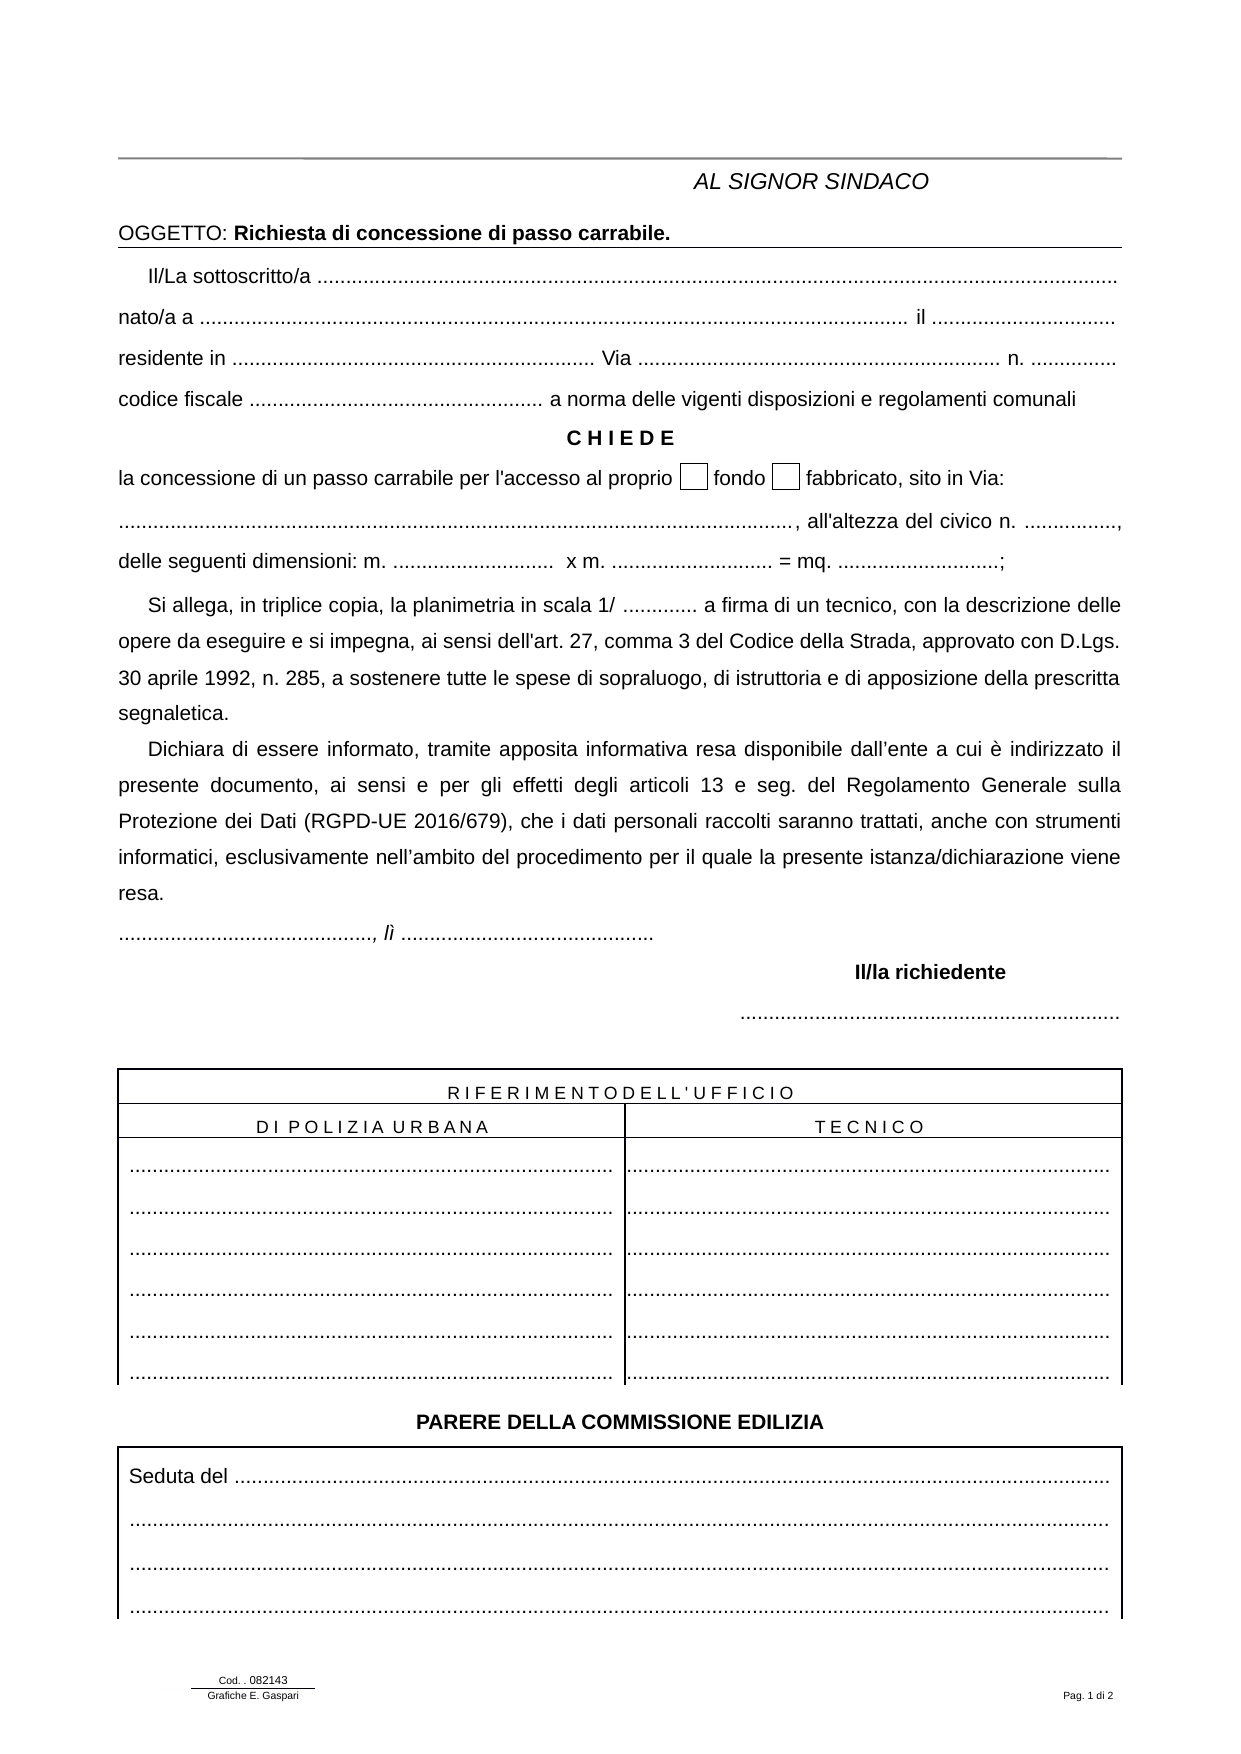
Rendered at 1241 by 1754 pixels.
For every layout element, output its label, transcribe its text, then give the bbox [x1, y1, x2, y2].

table_cell .................................................................................... [626, 1138, 1121, 1178]
subtitle PARERE DELLA COMMISSIONE EDILIZIA [118, 1410, 1122, 1434]
table_cell .................................................................................... [119, 1138, 624, 1178]
table_cell .................................................................................... [626, 1344, 1121, 1385]
text Si allega, in triplice copia, la planimetria in scala 1/ ............. a firma di un tecnico, con la descrizione delle opere da eseguire e si impegna, ai sensi dell'art. 27, comma 3 del Codice della Strada, approvato con D.Lgs. 30 aprile 1992, n. 285, a sostenere tutte le spese di sopraluogo, di istruttoria e di apposizione della prescritta segnaletica. [118, 589, 1122, 725]
subtitle C H I E D E [118, 426, 1122, 450]
text ............................................, lì ............................................ [118, 917, 1122, 946]
text Il/la richiedente [738, 960, 1122, 984]
text Dichiara di essere informato, tramite apposita informativa resa disponibile dall’ente a cui è indirizzato il presente documento, ai sensi e per gli effetti degli articoli 13 e seg. del Regolamento Generale sulla Protezione dei Dati (RGPD-UE 2016/679), che i dati personali raccolti saranno trattati, anche con strumenti informatici, esclusivamente nell’ambito del procedimento per il quale la presente istanza/dichiarazione viene resa. [118, 737, 1122, 905]
text ....................................................................................................................., all'altezza del civico n. ................, delle seguenti dimensioni: m. ............................ x m. ............................ = mq. ............................; [118, 505, 1122, 574]
table_cell .................................................................................... [626, 1220, 1121, 1261]
table_cell D I P O L I Z I A U R B A N A [119, 1104, 624, 1137]
text la concessione di un passo carrabile per l'accesso al proprio fondo fabbricato, sito in Via: [118, 462, 1122, 490]
table_cell T E C N I C O [626, 1104, 1121, 1137]
table_cell .................................................................................... [626, 1261, 1121, 1302]
table_cell .................................................................................... [119, 1302, 624, 1343]
table_cell .................................................................................... [119, 1178, 624, 1219]
table_cell .................................................................................... [626, 1302, 1121, 1343]
table_header R I F E R I M E N T O D E L L ' U F F I C I O [119, 1070, 1121, 1103]
text Il/La sottoscritto/a ........................................................................................................................................... nato/a a ........................................................................................................................... il ................................ residente in ............................................................... Via ............................................................... n. ............... codice fiscale ................................................... a norma delle vigenti disposizioni e regolamenti comunali [118, 260, 1122, 411]
table_cell .................................................................................... [626, 1178, 1121, 1219]
table_header Seduta del ........................................................................................................................................................ .......................................................................................................................................................................... .......................................................................................................................................................................... .......................................................................................................................................................................... [119, 1448, 1121, 1618]
table_cell .................................................................................... [119, 1261, 624, 1302]
text OGGETTO: Richiesta di concessione di passo carrabile. [118, 221, 1122, 247]
table_cell .................................................................................... [119, 1344, 624, 1385]
table_cell .................................................................................... [119, 1220, 624, 1261]
text AL SIGNOR SINDACO [694, 168, 1122, 194]
text .................................................................. [738, 996, 1122, 1025]
